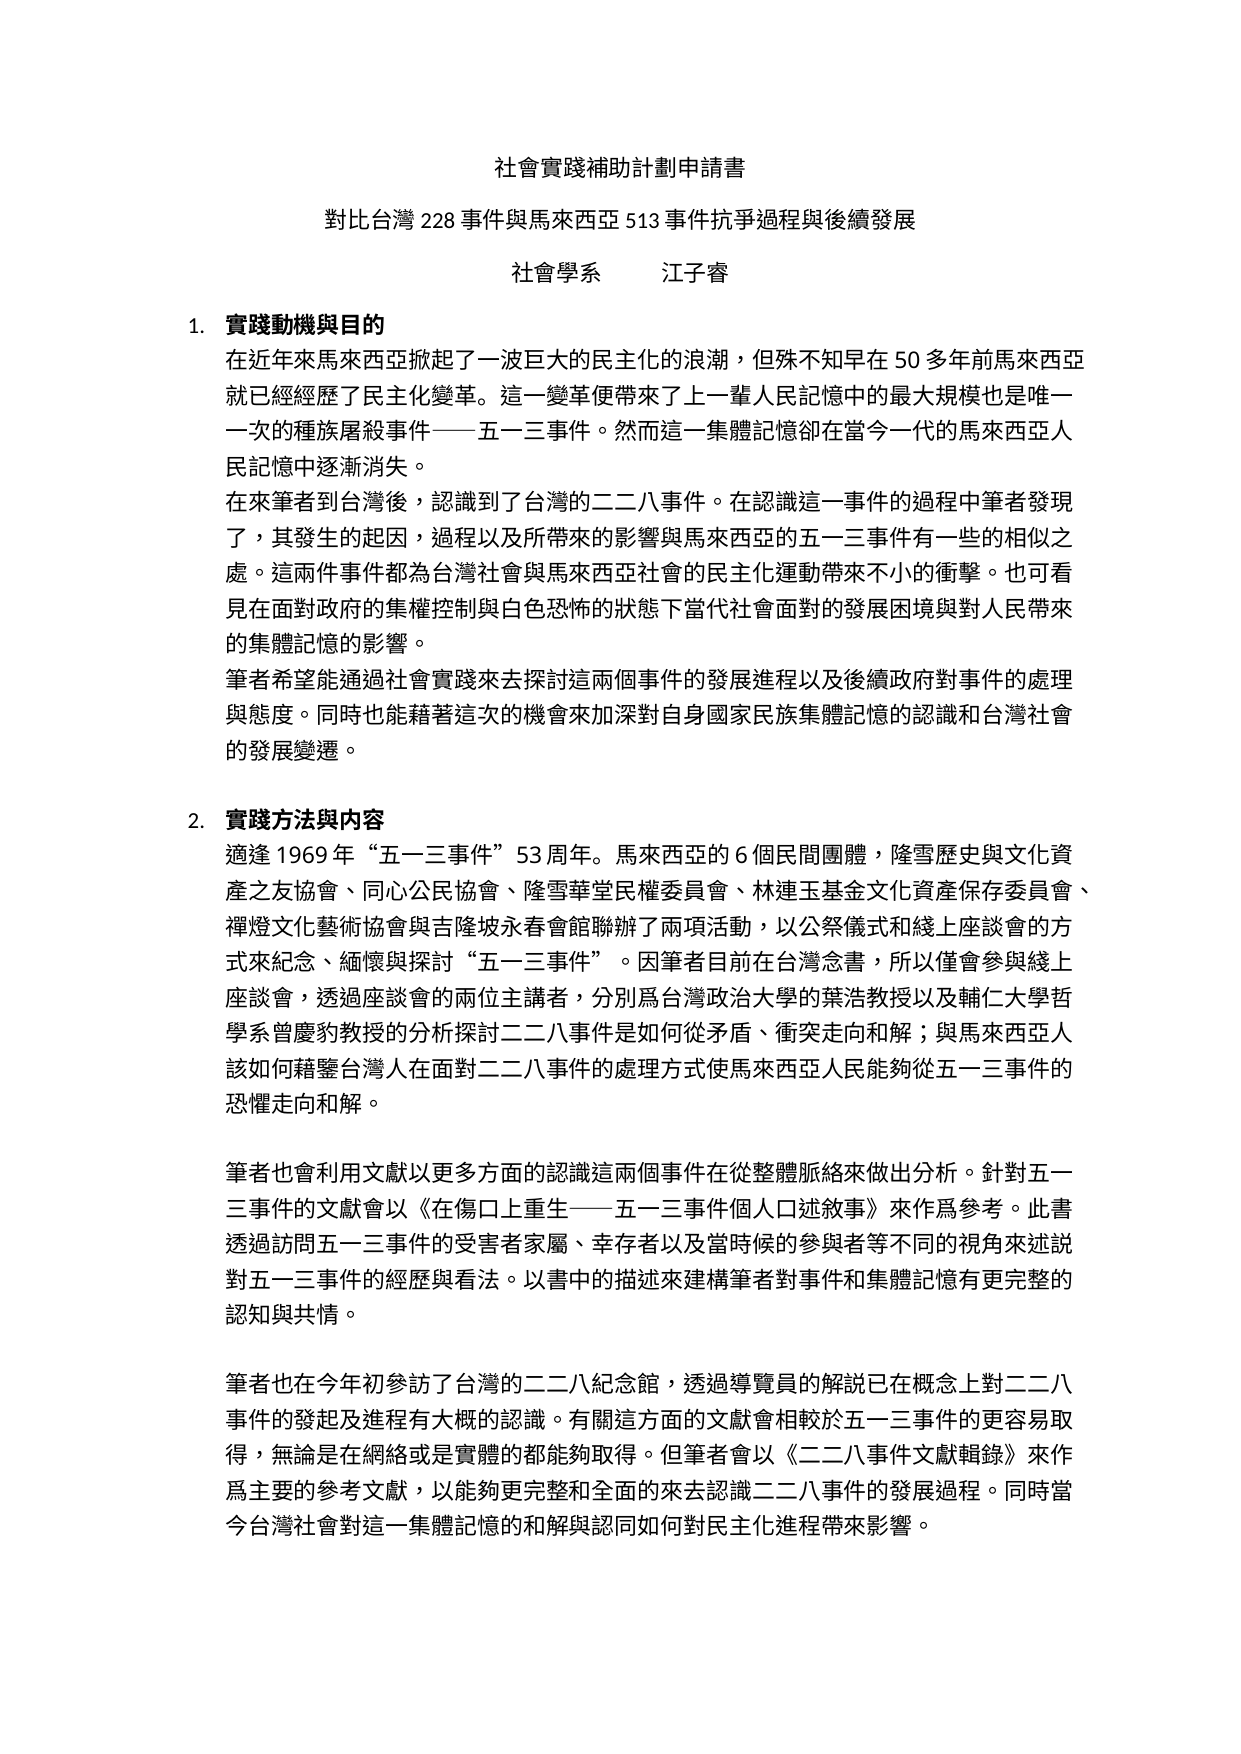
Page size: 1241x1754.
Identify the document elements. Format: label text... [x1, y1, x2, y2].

text 筆者也在今年初參訪了台灣的二二八紀念館，透過導覽員的解説已在概念上對二二八事件的發起及進程有大概的認識。有關這方面的文獻會相較於五一三事件的更容易取得，無論是在網絡或是實體的都能夠取得。但筆者會以《二二八事件文獻輯錄》來作爲主要的參考文獻，以能夠更完整和全面的來去認識二二八事件的發展過程。同時當今台灣社會對這一集體記憶的和解與認同如何對民主化進程帶來影響。 [225, 1366, 1090, 1541]
text 筆者希望能通過社會實踐來去探討這兩個事件的發展進程以及後續政府對事件的處理與態度。同時也能藉著這次的機會來加深對自身國家民族集體記憶的認識和台灣社會的發展變遷。 [225, 662, 1090, 766]
text 社會實踐補助計劃申請書 [150, 150, 1090, 183]
text 筆者也會利用文獻以更多方面的認識這兩個事件在從整體脈絡來做出分析。針對五一三事件的文獻會以《在傷口上重生——五一三事件個人口述敘事》來作爲參考。此書透過訪問五一三事件的受害者家屬、幸存者以及當時候的參與者等不同的視角來述説對五一三事件的經歷與看法。以書中的描述來建構筆者對事件和集體記憶有更完整的認知與共情。 [225, 1155, 1090, 1330]
text 社會學系 江子睿 [150, 254, 1090, 288]
list 實踐動機與目的 [187, 307, 1090, 340]
text 在近年來馬來西亞掀起了一波巨大的民主化的浪潮，但殊不知早在50多年前馬來西亞就已經經歷了民主化變革。這一變革便帶來了上一輩人民記憶中的最大規模也是唯一一次的種族屠殺事件——五一三事件。然而這一集體記憶卻在當今一代的馬來西亞人民記憶中逐漸消失。 [225, 342, 1090, 482]
text 在來筆者到台灣後，認識到了台灣的二二八事件。在認識這一事件的過程中筆者發現了，其發生的起因，過程以及所帶來的影響與馬來西亞的五一三事件有一些的相似之處。這兩件事件都為台灣社會與馬來西亞社會的民主化運動帶來不小的衝擊。也可看見在面對政府的集權控制與白色恐怖的狀態下當代社會面對的發展困境與對人民帶來的集體記憶的影響。 [225, 484, 1090, 659]
text 對比台灣228事件與馬來西亞513事件抗爭過程與後續發展 [150, 202, 1090, 235]
list 實踐方法與内容 [187, 802, 1090, 835]
text 適逢1969年“五一三事件”53周年。馬來西亞的6個民間團體，隆雪歷史與文化資產之友協會、同心公民協會、隆雪華堂民權委員會、林連玉基金文化資產保存委員會、禪燈文化藝術協會與吉隆坡永春會館聯辦了兩項活動，以公祭儀式和綫上座談會的方式來紀念、緬懷與探討“五一三事件”。因筆者目前在台灣念書，所以僅會參與綫上座談會，透過座談會的兩位主講者，分別爲台灣政治大學的葉浩教授以及輔仁大學哲學系曾慶豹教授的分析探討二二八事件是如何從矛盾、衝突走向和解；與馬來西亞人該如何藉鑒台灣人在面對二二八事件的處理方式使馬來西亞人民能夠從五一三事件的恐懼走向和解。 [225, 837, 1090, 1119]
